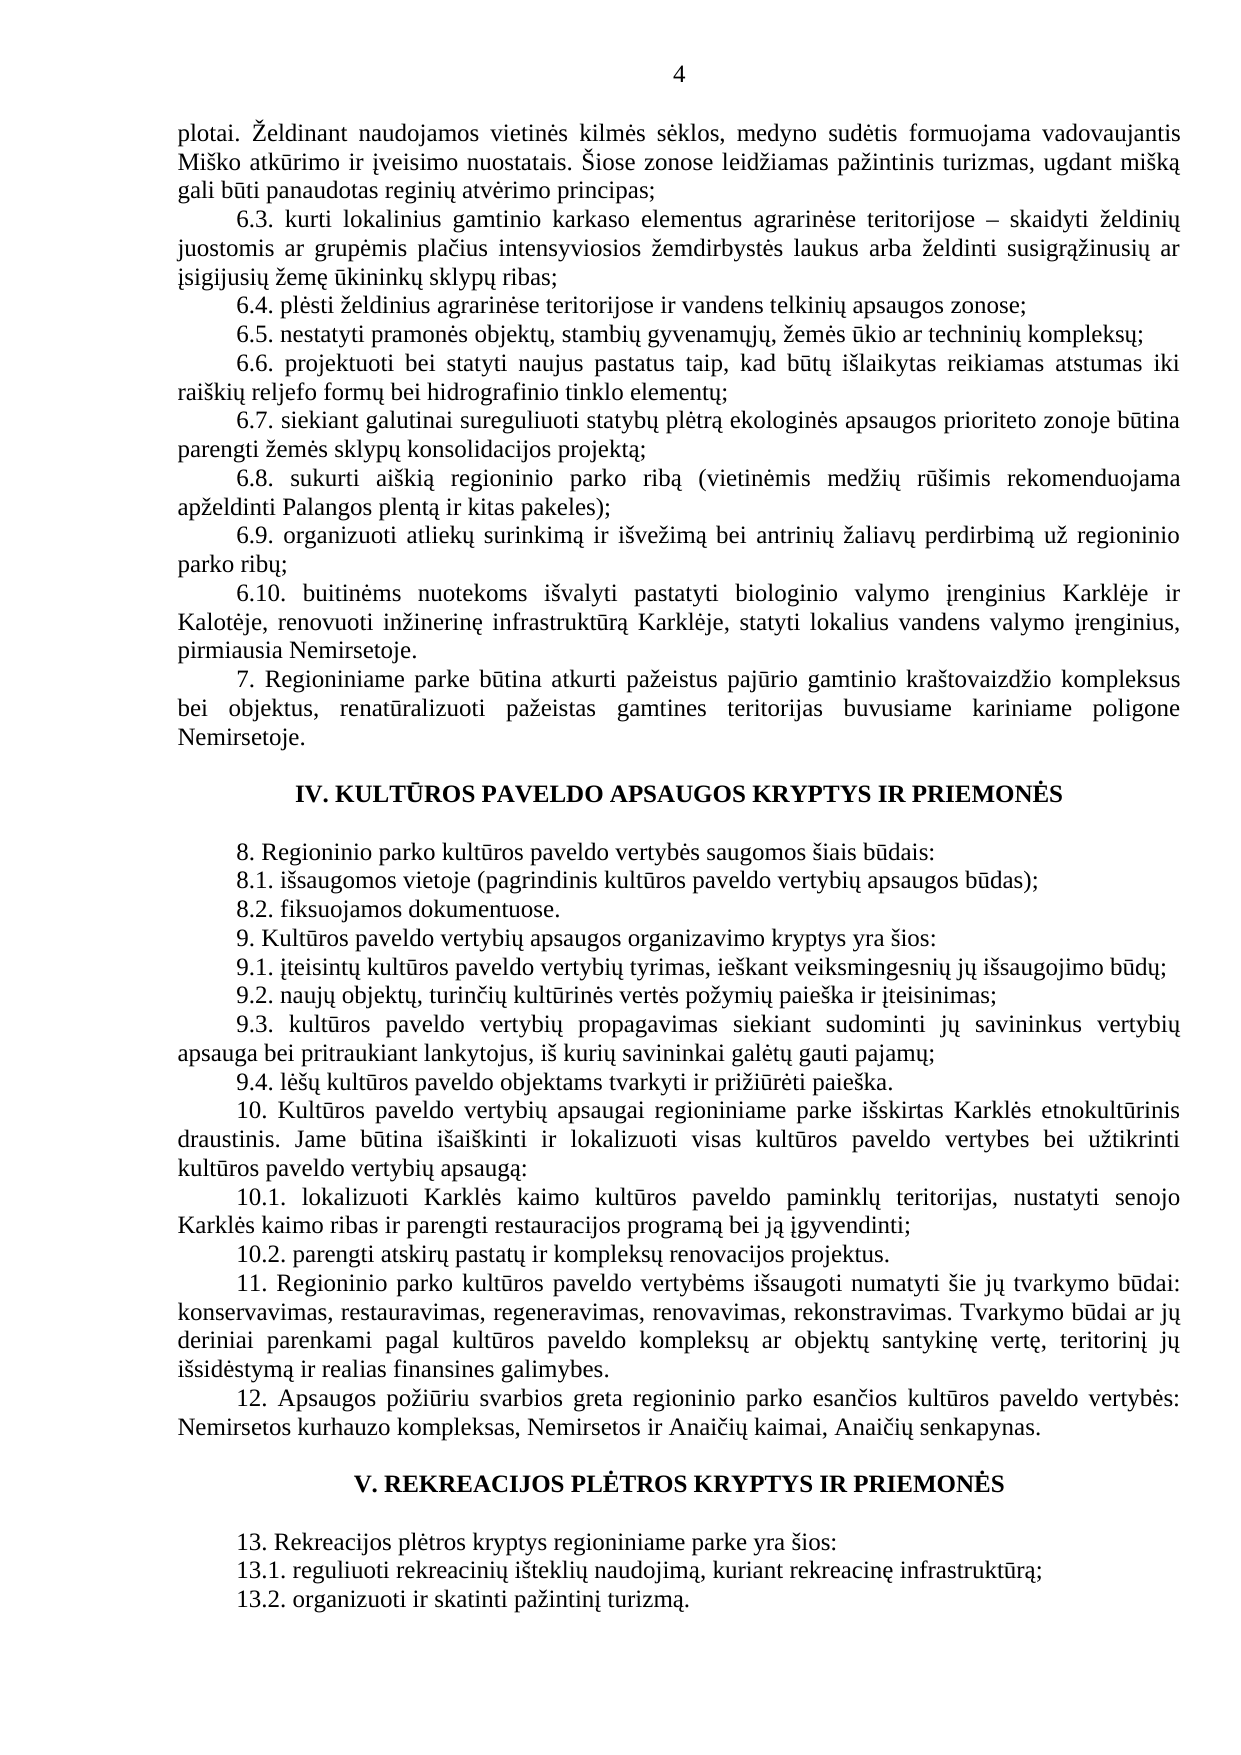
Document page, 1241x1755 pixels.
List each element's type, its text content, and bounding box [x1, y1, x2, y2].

text 10.2. parengti atskirų pastatų ir kompleksų renovacijos projektus. [177, 1239, 1181, 1268]
text 6.6. projektuoti bei statyti naujus pastatus taip, kad būtų išlaikytas reikiamas atstumas iki raiškių reljefo formų bei hidrografinio tinklo elementų; [177, 348, 1181, 406]
text V. REKREACIJOS PLĖTROS KRYPTYS IR PRIEMONĖS [177, 1469, 1181, 1498]
text IV. KULTŪROS PAVELDO APSAUGOS KRYPTYS IR PRIEMONĖS [177, 779, 1181, 808]
text 7. Regioniniame parke būtina atkurti pažeistus pajūrio gamtinio kraštovaizdžio kompleksus bei objektus, renatūralizuoti pažeistas gamtines teritorijas buvusiame kariniame poligone Nemirsetoje. [177, 664, 1181, 751]
text 6.8. sukurti aiškią regioninio parko ribą (vietinėmis medžių rūšimis rekomenduojama apželdinti Palangos plentą ir kitas pakeles); [177, 463, 1181, 521]
text 13. Rekreacijos plėtros kryptys regioniniame parke yra šios: [177, 1527, 1181, 1556]
text 8. Regioninio parko kultūros paveldo vertybės saugomos šiais būdais: [177, 837, 1181, 866]
text 9.2. naujų objektų, turinčių kultūrinės vertės požymių paieška ir įteisinimas; [177, 981, 1181, 1009]
text 13.1. reguliuoti rekreacinių išteklių naudojimą, kuriant rekreacinę infrastruktūrą; [177, 1556, 1181, 1584]
text 6.4. plėsti želdinius agrarinėse teritorijose ir vandens telkinių apsaugos zonose; [177, 291, 1181, 319]
text 9.3. kultūros paveldo vertybių propagavimas siekiant sudominti jų savininkus vertybių apsauga bei pritraukiant lankytojus, iš kurių savininkai galėtų gauti pajamų; [177, 1009, 1181, 1067]
text 6.3. kurti lokalinius gamtinio karkaso elementus agrarinėse teritorijose – skaidyti želdinių juostomis ar grupėmis plačius intensyviosios žemdirbystės laukus arba želdinti susigrąžinusių ar įsigijusių žemę ūkininkų sklypų ribas; [177, 204, 1181, 291]
text 9.1. įteisintų kultūros paveldo vertybių tyrimas, ieškant veiksmingesnių jų išsaugojimo būdų; [177, 952, 1181, 981]
text 9.4. lėšų kultūros paveldo objektams tvarkyti ir prižiūrėti paieška. [177, 1067, 1181, 1096]
text 9. Kultūros paveldo vertybių apsaugos organizavimo kryptys yra šios: [177, 923, 1181, 952]
text 6.10. buitinėms nuotekoms išvalyti pastatyti biologinio valymo įrenginius Karklėje ir Kalotėje, renovuoti inžinerinę infrastruktūrą Karklėje, statyti lokalius vandens valymo įrenginius, pirmiausia Nemirsetoje. [177, 578, 1181, 664]
text 6.7. siekiant galutinai sureguliuoti statybų plėtrą ekologinės apsaugos prioriteto zonoje būtina parengti žemės sklypų konsolidacijos projektą; [177, 406, 1181, 463]
text 11. Regioninio parko kultūros paveldo vertybėms išsaugoti numatyti šie jų tvarkymo būdai: konservavimas, restauravimas, regeneravimas, renovavimas, rekonstravimas. Tvarkymo būdai ar jų deriniai parenkami pagal kultūros paveldo kompleksų ar objektų santykinę vertę, teritorinį jų išsidėstymą ir realias finansines galimybes. [177, 1268, 1181, 1383]
text 10. Kultūros paveldo vertybių apsaugai regioniniame parke išskirtas Karklės etnokultūrinis draustinis. Jame būtina išaiškinti ir lokalizuoti visas kultūros paveldo vertybes bei užtikrinti kultūros paveldo vertybių apsaugą: [177, 1096, 1181, 1182]
text 8.1. išsaugomos vietoje (pagrindinis kultūros paveldo vertybių apsaugos būdas); [177, 866, 1181, 894]
text plotai. Želdinant naudojamos vietinės kilmės sėklos, medyno sudėtis formuojama vadovaujantis Miško atkūrimo ir įveisimo nuostatais. Šiose zonose leidžiamas pažintinis turizmas, ugdant mišką gali būti panaudotas reginių atvėrimo principas; [177, 118, 1181, 204]
text 10.1. lokalizuoti Karklės kaimo kultūros paveldo paminklų teritorijas, nustatyti senojo Karklės kaimo ribas ir parengti restauracijos programą bei ją įgyvendinti; [177, 1182, 1181, 1239]
text 6.9. organizuoti atliekų surinkimą ir išvežimą bei antrinių žaliavų perdirbimą už regioninio parko ribų; [177, 521, 1181, 578]
text 8.2. fiksuojamos dokumentuose. [177, 894, 1181, 923]
text 6.5. nestatyti pramonės objektų, stambių gyvenamųjų, žemės ūkio ar techninių kompleksų; [177, 319, 1181, 348]
text 13.2. organizuoti ir skatinti pažintinį turizmą. [177, 1584, 1181, 1613]
text 12. Apsaugos požiūriu svarbios greta regioninio parko esančios kultūros paveldo vertybės: Nemirsetos kurhauzo kompleksas, Nemirsetos ir Anaičių kaimai, Anaičių senkapynas. [177, 1383, 1181, 1441]
